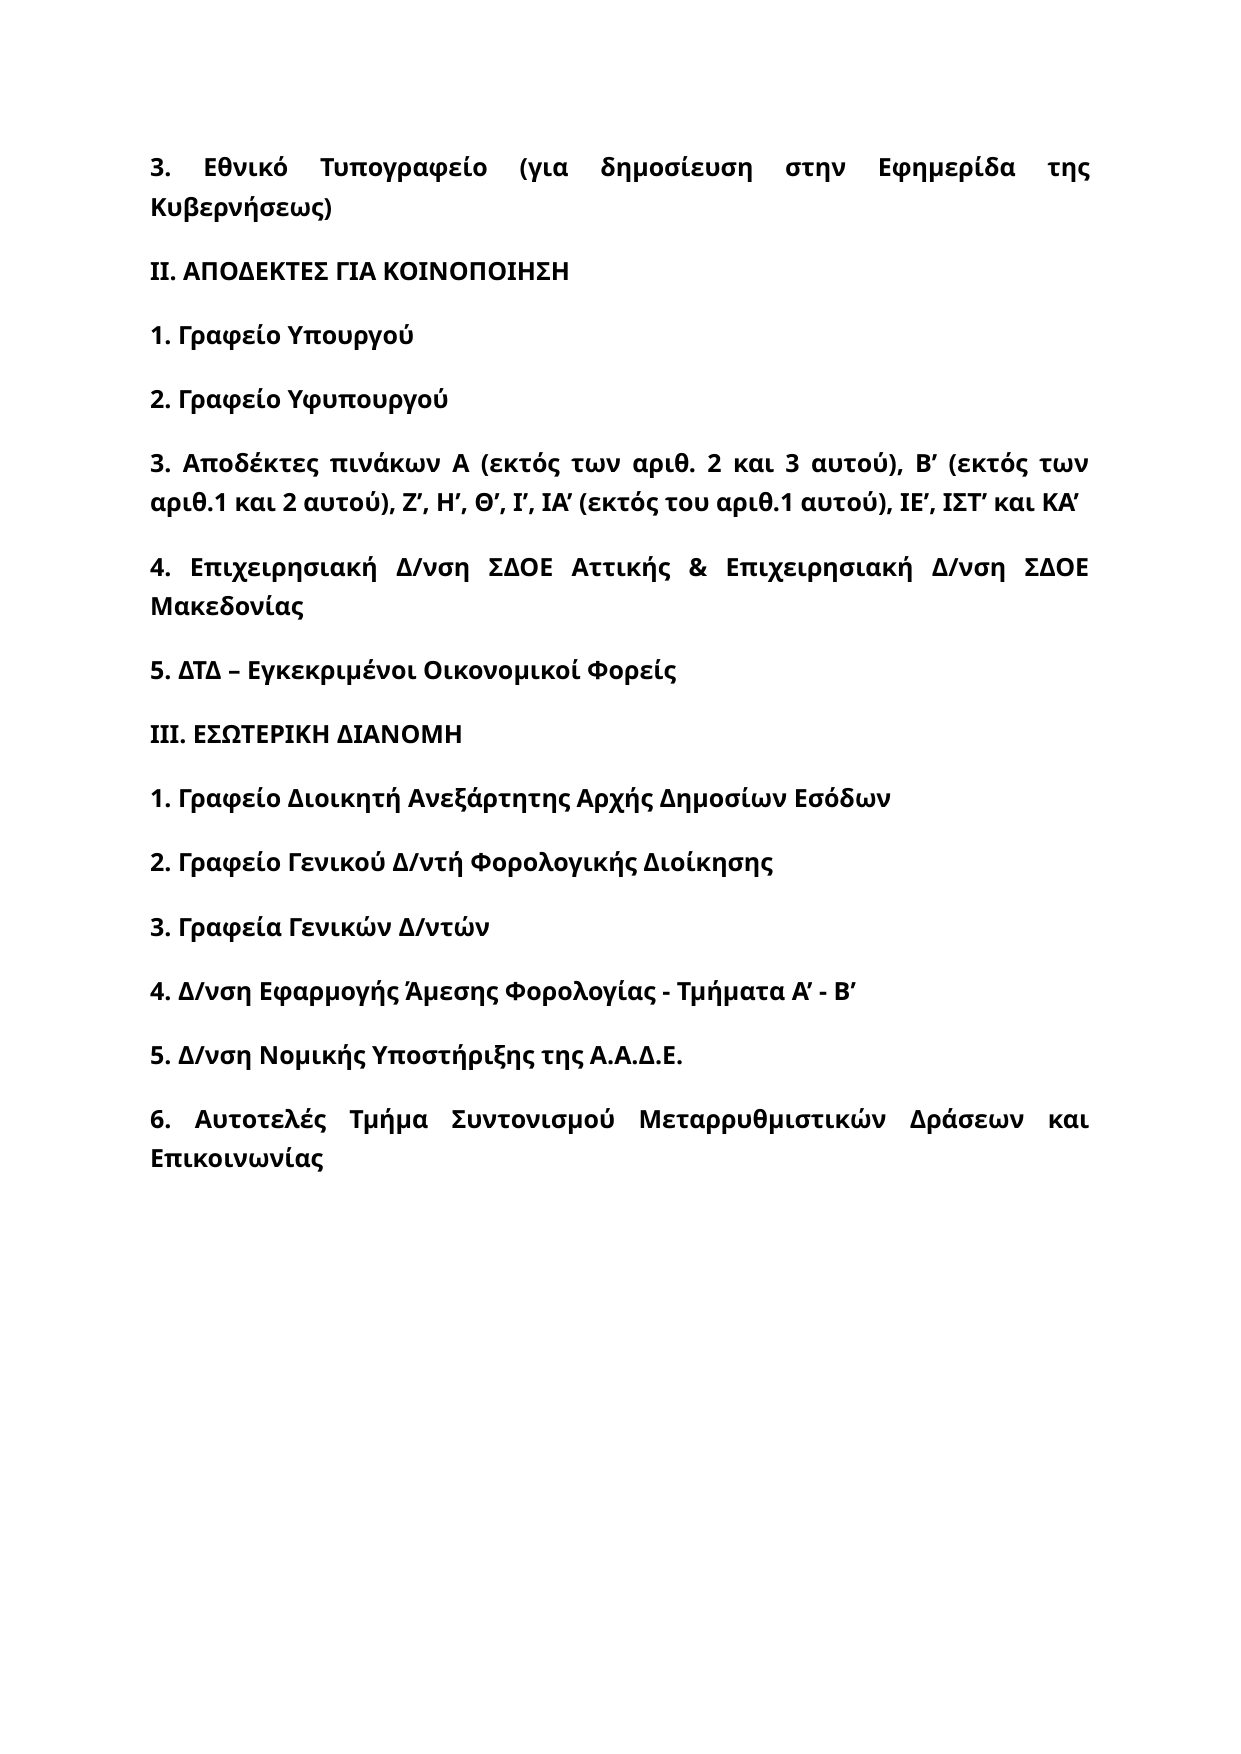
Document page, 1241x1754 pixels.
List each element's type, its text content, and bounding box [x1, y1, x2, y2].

text 3. Αποδέκτες πινάκων Α (εκτός των αριθ. 2 και 3 αυτού), Β’ (εκτός των αριθ.1 και 2 αυτού), Ζ’, Η’, Θ’, Ι’, ΙΑ’ (εκτός του αριθ.1 αυτού), ΙΕ’, ΙΣΤ’ και ΚΑ’ [150, 446, 1090, 519]
text 5. ΔΤΔ – Εγκεκριμένοι Οικονομικοί Φορείς [150, 652, 1090, 687]
text 4. Δ/νση Εφαρμογής Άμεσης Φορολογίας - Τμήματα Α’ - Β’ [150, 973, 1090, 1007]
text ΙΙΙ. ΕΣΩΤΕΡΙΚΗ ΔΙΑΝΟΜΗ [150, 717, 1090, 751]
text 2. Γραφείο Υφυπουργού [150, 382, 1090, 416]
text ΙΙ. ΑΠΟΔΕΚΤΕΣ ΓΙΑ ΚΟΙΝΟΠΟΙΗΣΗ [150, 253, 1090, 287]
text 2. Γραφείο Γενικού Δ/ντή Φορολογικής Διοίκησης [150, 845, 1090, 879]
text 4. Επιχειρησιακή Δ/νση ΣΔΟΕ Αττικής & Επιχειρησιακή Δ/νση ΣΔΟΕ Μακεδονίας [150, 549, 1090, 622]
text 6. Αυτοτελές Τμήμα Συντονισμού Μεταρρυθμιστικών Δράσεων και Επικοινωνίας [150, 1102, 1090, 1175]
text 3. Εθνικό Τυπογραφείο (για δημοσίευση στην Εφημερίδα της Κυβερνήσεως) [150, 150, 1090, 223]
text 1. Γραφείο Διοικητή Ανεξάρτητης Αρχής Δημοσίων Εσόδων [150, 781, 1090, 815]
text 3. Γραφεία Γενικών Δ/ντών [150, 909, 1090, 943]
text 1. Γραφείο Υπουργού [150, 317, 1090, 352]
text 5. Δ/νση Νομικής Υποστήριξης της Α.Α.Δ.Ε. [150, 1037, 1090, 1072]
